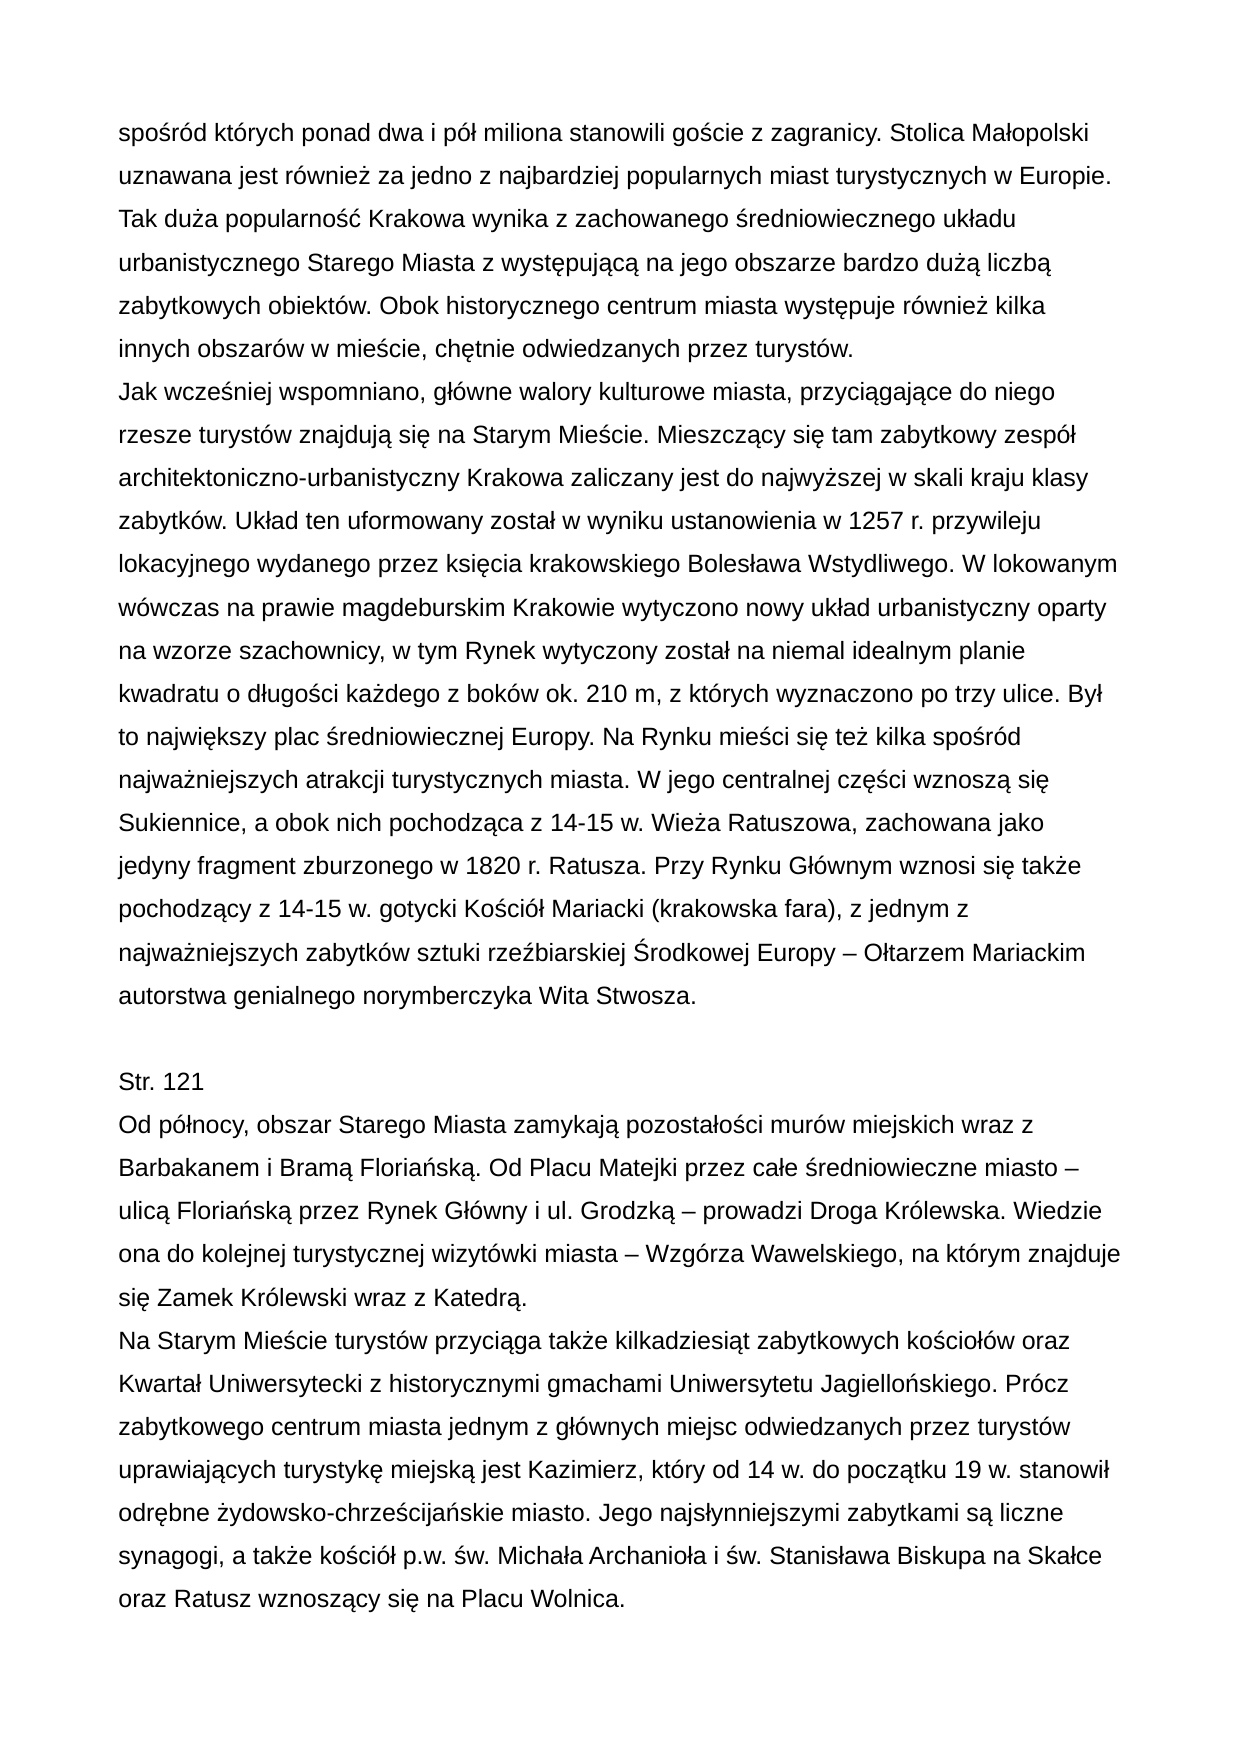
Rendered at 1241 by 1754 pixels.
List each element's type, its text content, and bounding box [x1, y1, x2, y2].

text Jak wcześniej wspomniano, główne walory kulturowe miasta, przyciągające do niego rzesze turystów znajdują się na Starym Mieście. Mieszczący się tam zabytkowy zespół architektoniczno-urbanistyczny Krakowa zaliczany jest do najwyższej w skali kraju klasy zabytków. Układ ten uformowany został w wyniku ustanowienia w 1257 r. przywileju lokacyjnego wydanego przez księcia krakowskiego Bolesława Wstydliwego. W lokowanym wówczas na prawie magdeburskim Krakowie wytyczono nowy układ urbanistyczny oparty na wzorze szachownicy, w tym Rynek wytyczony został na niemal idealnym planie kwadratu o długości każdego z boków ok. 210 m, z których wyznaczono po trzy ulice. Był to największy plac średniowiecznej Europy. Na Rynku mieści się też kilka spośród najważniejszych atrakcji turystycznych miasta. W jego centralnej części wznoszą się Sukiennice, a obok nich pochodząca z 14-15 w. Wieża Ratuszowa, zachowana jako jedyny fragment zburzonego w 1820 r. Ratusza. Przy Rynku Głównym wznosi się także pochodzący z 14-15 w. gotycki Kościół Mariacki (krakowska fara), z jednym z najważniejszych zabytków sztuki rzeźbiarskiej Środkowej Europy – Ołtarzem Mariackim autorstwa genialnego norymberczyka Wita Stwosza. [118, 377, 1122, 1009]
text Od północy, obszar Starego Miasta zamykają pozostałości murów miejskich wraz z Barbakanem i Bramą Floriańską. Od Placu Matejki przez całe średniowieczne miasto – ulicą Floriańską przez Rynek Główny i ul. Grodzką – prowadzi Droga Królewska. Wiedzie ona do kolejnej turystycznej wizytówki miasta – Wzgórza Wawelskiego, na którym znajduje się Zamek Królewski wraz z Katedrą. [118, 1110, 1122, 1311]
text Na Starym Mieście turystów przyciąga także kilkadziesiąt zabytkowych kościołów oraz Kwartał Uniwersytecki z historycznymi gmachami Uniwersytetu Jagiellońskiego. Prócz zabytkowego centrum miasta jednym z głównych miejsc odwiedzanych przez turystów uprawiających turystykę miejską jest Kazimierz, który od 14 w. do początku 19 w. stanowił odrębne żydowsko-chrześcijańskie miasto. Jego najsłynniejszymi zabytkami są liczne synagogi, a także kościół p.w. św. Michała Archanioła i św. Stanisława Biskupa na Skałce oraz Ratusz wznoszący się na Placu Wolnica. [118, 1326, 1122, 1613]
text spośród których ponad dwa i pół miliona stanowili goście z zagranicy. Stolica Małopolski uznawana jest również za jedno z najbardziej popularnych miast turystycznych w Europie. Tak duża popularność Krakowa wynika z zachowanego średniowiecznego układu urbanistycznego Starego Miasta z występującą na jego obszarze bardzo dużą liczbą zabytkowych obiektów. Obok historycznego centrum miasta występuje również kilka innych obszarów w mieście, chętnie odwiedzanych przez turystów. [118, 118, 1122, 362]
text Str. 121 [118, 1067, 1122, 1096]
